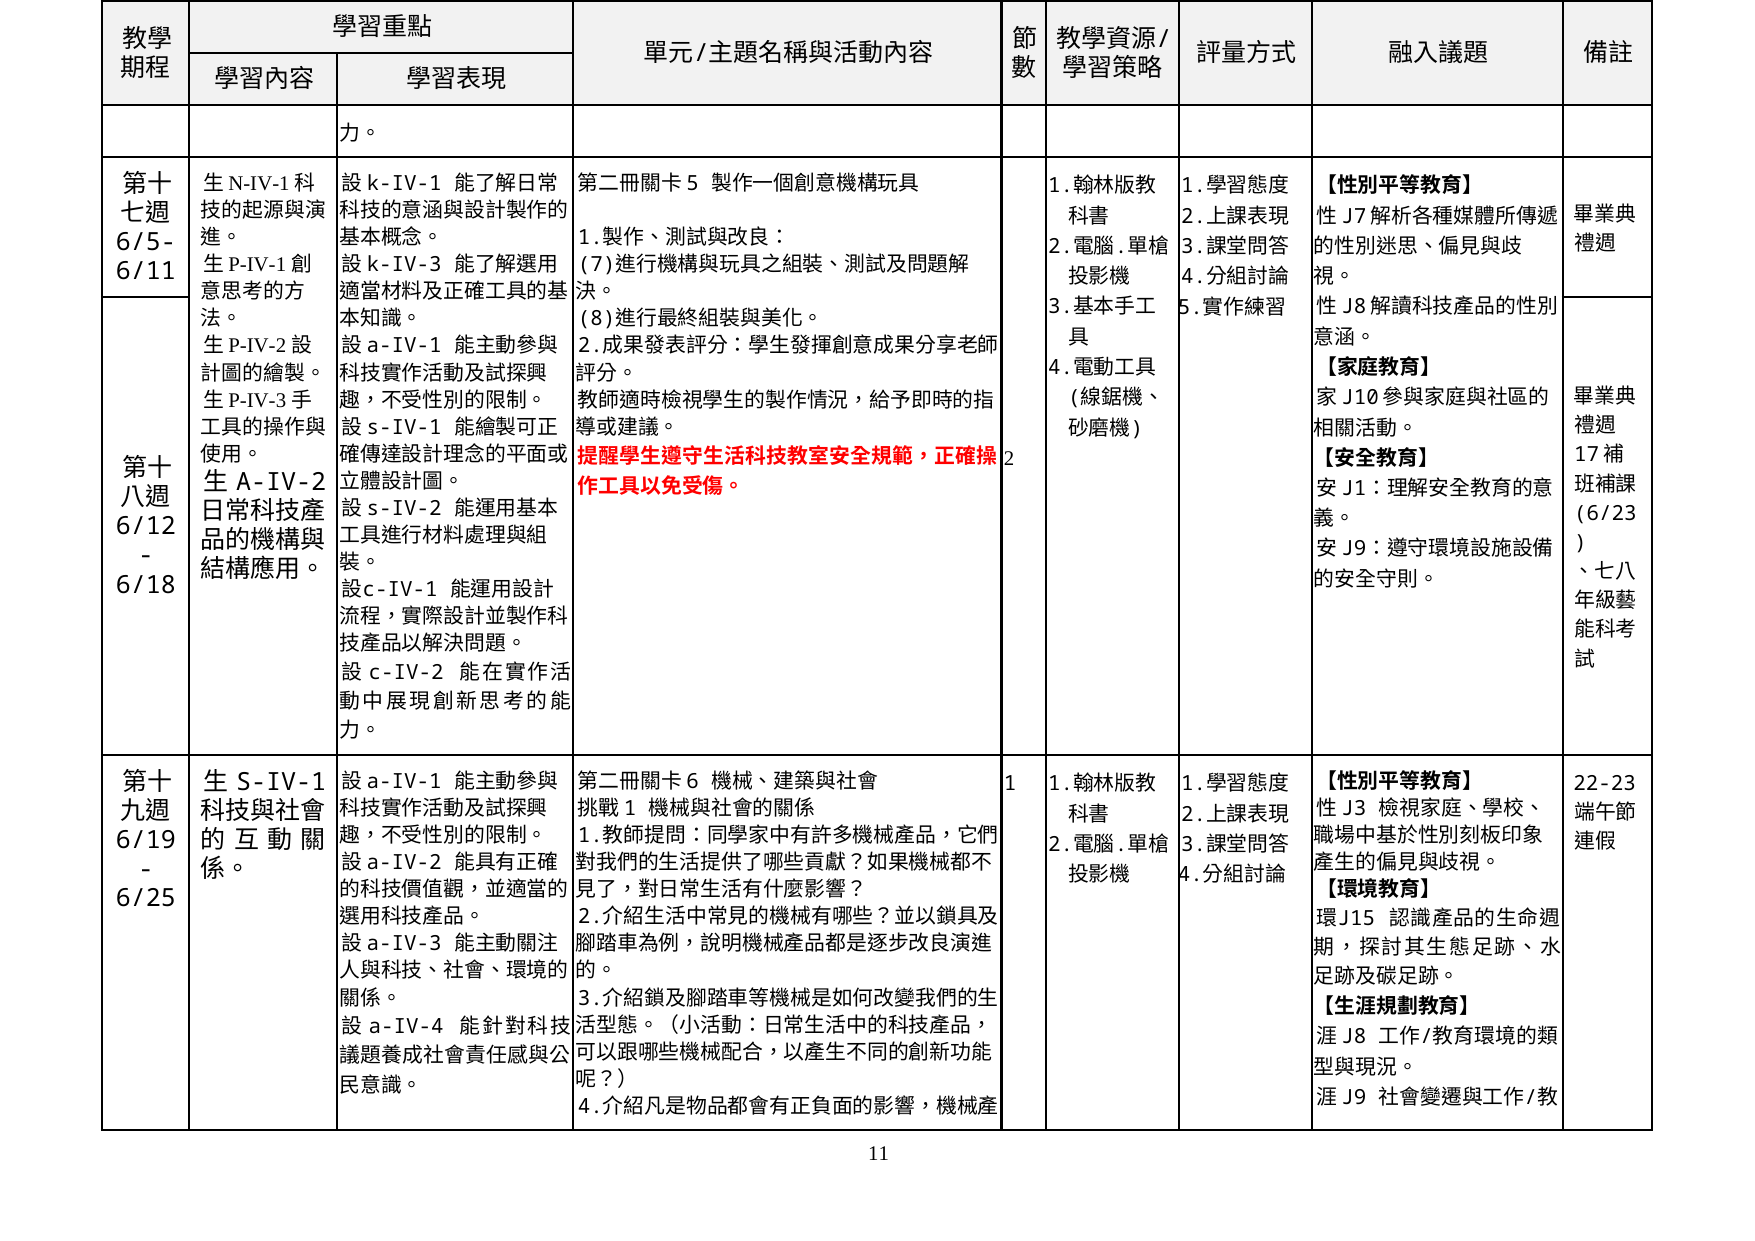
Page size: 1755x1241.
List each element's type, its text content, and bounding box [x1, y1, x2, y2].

table_header 融入議題 [1313, 2, 1562, 104]
table_cell 第二冊關卡5 製作一個創意機構玩具 1.製作、測試與改良： (7)進行機構與玩具之組裝、測試及問題解決。 (8)進行最終組裝與美化。 2.成果發表評分：學生發揮創意成果分享老師評分。 教師適時檢視學生的製作情況，給予即時的指導或建議。 提醒學生遵守生活科技教室安全規範，正確操作工具以免受傷。 [574, 158, 1000, 754]
table_cell 1.翰林版教科書 2.電腦.單槍投影機 3.基本手工具 4.電動工具(線鋸機、砂磨機) [1047, 158, 1178, 754]
table_cell 畢業典禮週 [1564, 158, 1651, 296]
table_header 教學資源/學習策略 [1047, 2, 1178, 104]
table_header 節數 [1003, 2, 1045, 104]
table_cell 1.學習態度 2.上課表現 3.課堂問答 4.分組討論 5.實作練習 [1180, 158, 1311, 754]
table_cell 【性別平等教育】 性J3 檢視家庭、學校、職場中基於性別刻板印象產生的偏見與歧視。 【環境教育】 環J15 認識產品的生命週期，探討其生態足跡、水足跡及碳足跡。 【生涯規劃教育】 涯J8 工作/教育環境的類型與現況。 涯J9 社會變遷與工作/教 [1313, 756, 1562, 1129]
table_header 學習重點 [190, 2, 572, 52]
table_cell [1313, 106, 1562, 156]
table_cell 【性別平等教育】 性J7解析各種媒體所傳遞的性別迷思、偏見與歧視。 性J8解讀科技產品的性別意涵。 【家庭教育】 家J10參與家庭與社區的相關活動。 【安全教育】 安J1：理解安全教育的意義。 安J9：遵守環境設施設備的安全守則。 [1313, 158, 1562, 754]
table_header 評量方式 [1180, 2, 1311, 104]
table_cell 1.學習態度 2.上課表現 3.課堂問答 4.分組討論 [1180, 756, 1311, 1129]
table_cell 2 [1003, 158, 1045, 754]
table_cell 學習表現 [338, 54, 572, 104]
table_cell [1047, 106, 1178, 156]
table_cell 第十八週6/12-6/18 [103, 298, 188, 754]
table_cell [1003, 106, 1045, 156]
table_cell 力。 [338, 106, 572, 156]
table_cell [574, 106, 1000, 156]
table_cell [190, 106, 336, 156]
table_cell 設k-IV-1 能了解日常科技的意涵與設計製作的基本概念。 設k-IV-3 能了解選用適當材料及正確工具的基本知識。 設a-IV-1 能主動參與科技實作活動及試探興趣，不受性別的限制。 設s-IV-1 能繪製可正確傳達設計理念的平面或立體設計圖。 設s-IV-2 能運用基本工具進行材料處理與組裝。 設c-IV-1 能運用設計流程，實際設計並製作科技產品以解決問題。 設c-IV-2 能在實作活動中展現創新思考的能力。 [338, 158, 572, 754]
table_cell 22-23端午節連假 [1564, 756, 1651, 1129]
table_cell 第十九週6/19-6/25 [103, 756, 188, 1129]
table_cell [103, 106, 188, 156]
table_cell 設a-IV-1 能主動參與科技實作活動及試探興趣，不受性別的限制。 設a-IV-2 能具有正確的科技價值觀，並適當的選用科技產品。 設a-IV-3 能主動關注人與科技、社會、環境的關係。 設a-IV-4 能針對科技議題養成社會責任感與公民意識。 [338, 756, 572, 1129]
table_cell [1564, 106, 1651, 156]
table_cell 第二冊關卡6 機械、建築與社會 挑戰1 機械與社會的關係 1.教師提問：同學家中有許多機械產品，它們對我們的生活提供了哪些貢獻？如果機械都不見了，對日常生活有什麼影響？ 2.介紹生活中常見的機械有哪些？並以鎖具及腳踏車為例，說明機械產品都是逐步改良演進的。 3.介紹鎖及腳踏車等機械是如何改變我們的生活型態。（小活動：日常生活中的科技產品，可以跟哪些機械配合，以產生不同的創新功能呢？） 4.介紹凡是物品都會有正負面的影響，機械產 [574, 756, 1000, 1129]
table_cell 1.翰林版教科書 2.電腦.單槍投影機 [1047, 756, 1178, 1129]
table_cell 畢業典禮週 17補班補課(6/23) 、七八年級藝能科考試 [1564, 298, 1651, 754]
table_header 教學期程 [103, 2, 188, 104]
table_cell 1 [1003, 756, 1045, 1129]
table_header 單元/主題名稱與活動內容 [574, 2, 1000, 104]
table_cell 第十七週6/5-6/11 [103, 158, 188, 296]
table_cell 生N-IV-1 科技的起源與演進。 生P-IV-1 創意思考的方法。 生P-IV-2 設計圖的繪製。 生P-IV-3 手工具的操作與使用。 生A-IV-2 日常科技產品的機構與結構應用。 [190, 158, 336, 754]
table_cell 學習內容 [190, 54, 336, 104]
table_cell 生S-IV-1 科技與社會的互動關係。 [190, 756, 336, 1129]
table_cell [1180, 106, 1311, 156]
table_header 備註 [1564, 2, 1651, 104]
